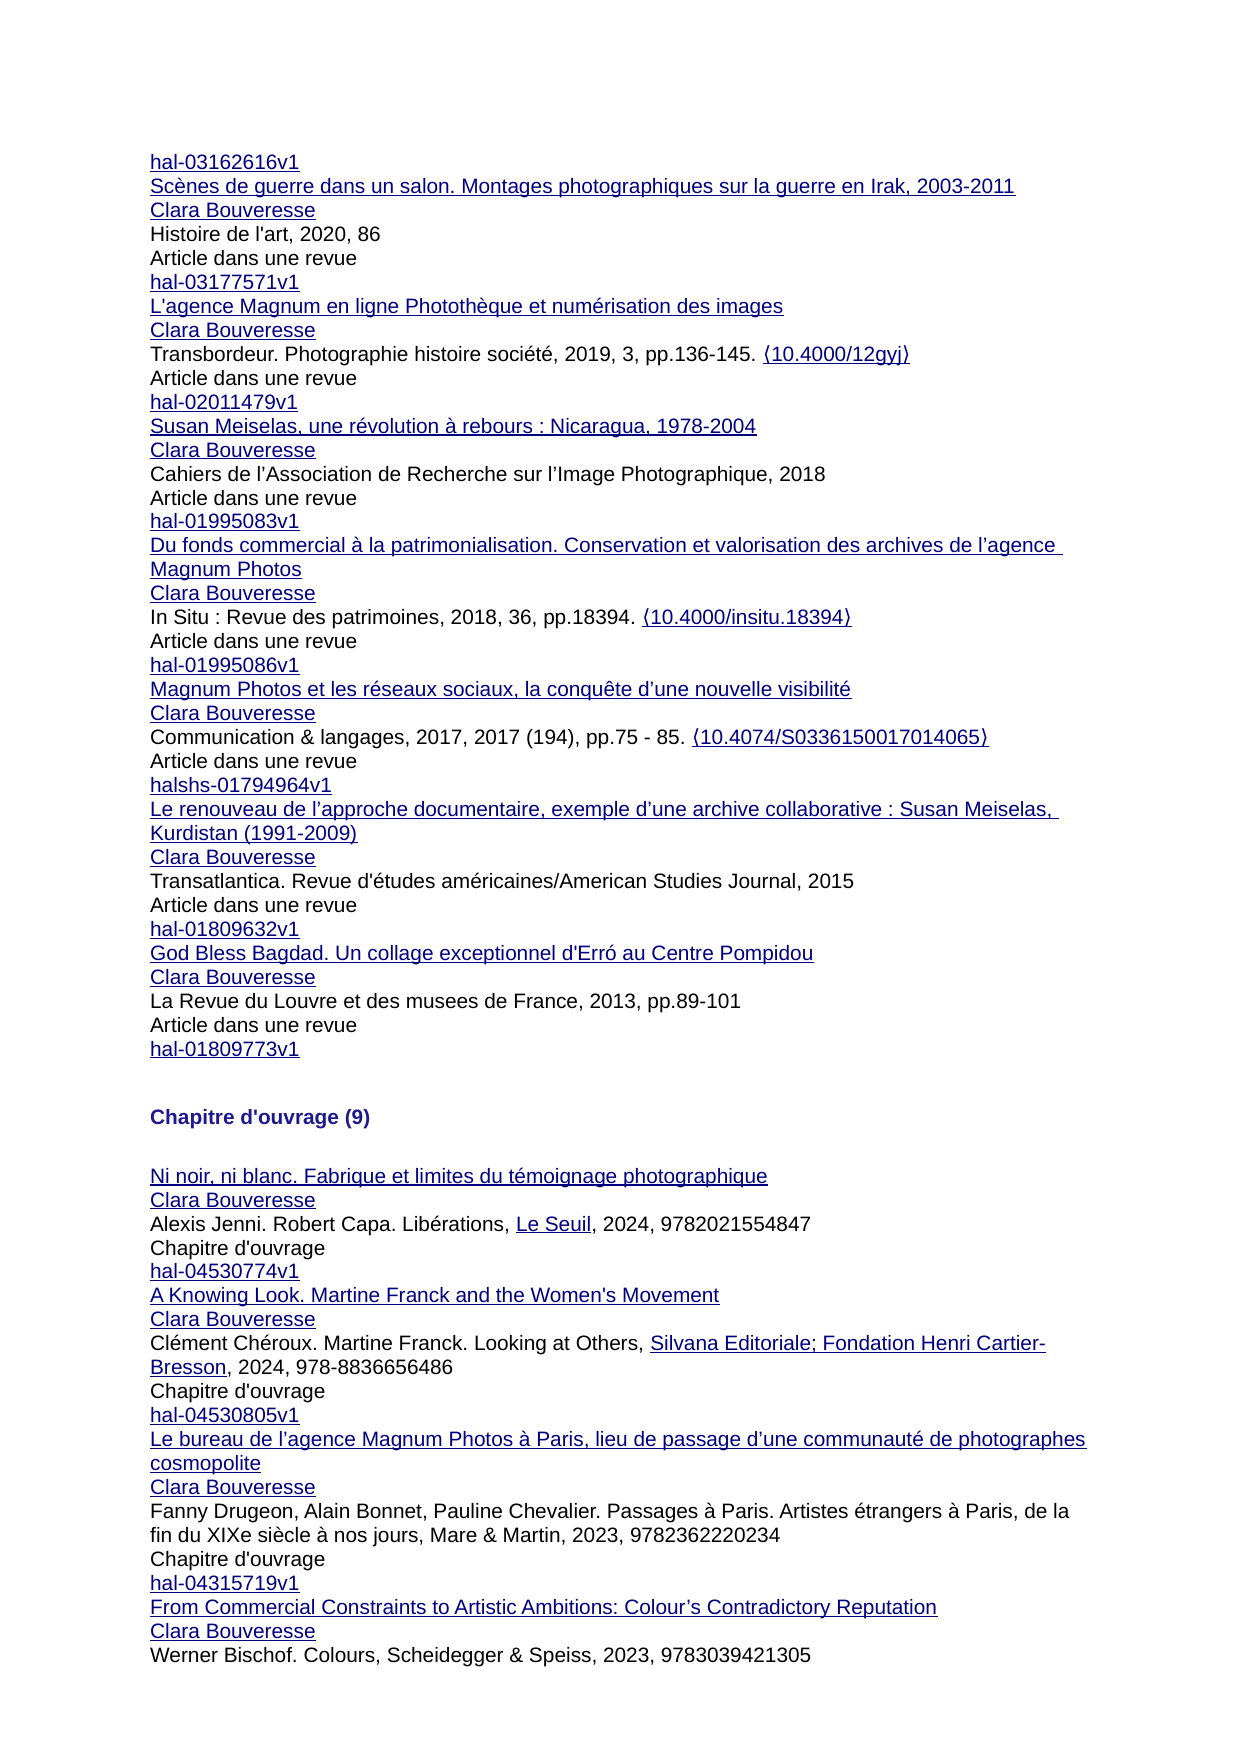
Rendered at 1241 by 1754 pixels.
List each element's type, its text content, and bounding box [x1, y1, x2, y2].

table_header Ni noir, ni blanc. Fabrique et limites du témoignage photographique Clara Bouveresse Alexis Jenni. Robert Capa. Libérations, Le Seuil, 2024, 9782021554847 Chapitre d'ouvrage hal-04530774v1 [150, 1164, 1090, 1283]
table_cell God Bless Bagdad. Un collage exceptionnel d'Erró au Centre Pompidou Clara Bouveresse La Revue du Louvre et des musees de France, 2013, pp.89-101 Article dans une revue hal-01809773v1 [150, 941, 1090, 1060]
table_cell Susan Meiselas, une révolution à rebours : Nicaragua, 1978-2004 Clara Bouveresse Cahiers de l’Association de Recherche sur l’Image Photographique, 2018 Article dans une revue hal-01995083v1 [150, 414, 1090, 533]
table_cell Le renouveau de l’approche documentaire, exemple d’une archive collaborative : Susan Meiselas, Kurdistan (1991-2009) Clara Bouveresse Transatlantica. Revue d'études américaines/American Studies Journal, 2015 Article dans une revue hal-01809632v1 [150, 797, 1090, 941]
table_cell A Knowing Look. Martine Franck and the Women's Movement Clara Bouveresse Clément Chéroux. Martine Franck. Looking at Others, Silvana Editoriale; Fondation Henri Cartier-Bresson, 2024, 978-8836656486 Chapitre d'ouvrage hal-04530805v1 [150, 1283, 1090, 1427]
table_cell hal-03162616v1 [150, 150, 1090, 174]
table_cell Magnum Photos et les réseaux sociaux, la conquête d’une nouvelle visibilité Clara Bouveresse Communication & langages, 2017, 2017 (194), pp.75 - 85. ⟨10.4074/S0336150017014065⟩ Article dans une revue halshs-01794964v1 [150, 677, 1090, 797]
table_cell L'agence Magnum en ligne Photothèque et numérisation des images Clara Bouveresse Transbordeur. Photographie histoire société, 2019, 3, pp.136-145. ⟨10.4000/12gyj⟩ Article dans une revue hal-02011479v1 [150, 294, 1090, 413]
table_cell Scènes de guerre dans un salon. Montages photographiques sur la guerre en Irak, 2003-2011 Clara Bouveresse Histoire de l'art, 2020, 86 Article dans une revue hal-03177571v1 [150, 174, 1090, 294]
subtitle Chapitre d'ouvrage (9) [150, 1105, 1090, 1129]
table_cell From Commercial Constraints to Artistic Ambitions: Colour’s Contradictory Reputation Clara Bouveresse Werner Bischof. Colours, Scheidegger & Speiss, 2023, 9783039421305 [150, 1595, 1090, 1667]
table_cell Le bureau de l’agence Magnum Photos à Paris, lieu de passage d’une communauté de photographes cosmopolite Clara Bouveresse Fanny Drugeon, Alain Bonnet, Pauline Chevalier. Passages à Paris. Artistes étrangers à Paris, de la fin du XIXe siècle à nos jours, Mare & Martin, 2023, 9782362220234 Chapitre d'ouvrage hal-04315719v1 [150, 1427, 1090, 1595]
table_cell Du fonds commercial à la patrimonialisation. Conservation et valorisation des archives de l’agence Magnum Photos Clara Bouveresse In Situ : Revue des patrimoines, 2018, 36, pp.18394. ⟨10.4000/insitu.18394⟩ Article dans une revue hal-01995086v1 [150, 533, 1090, 677]
